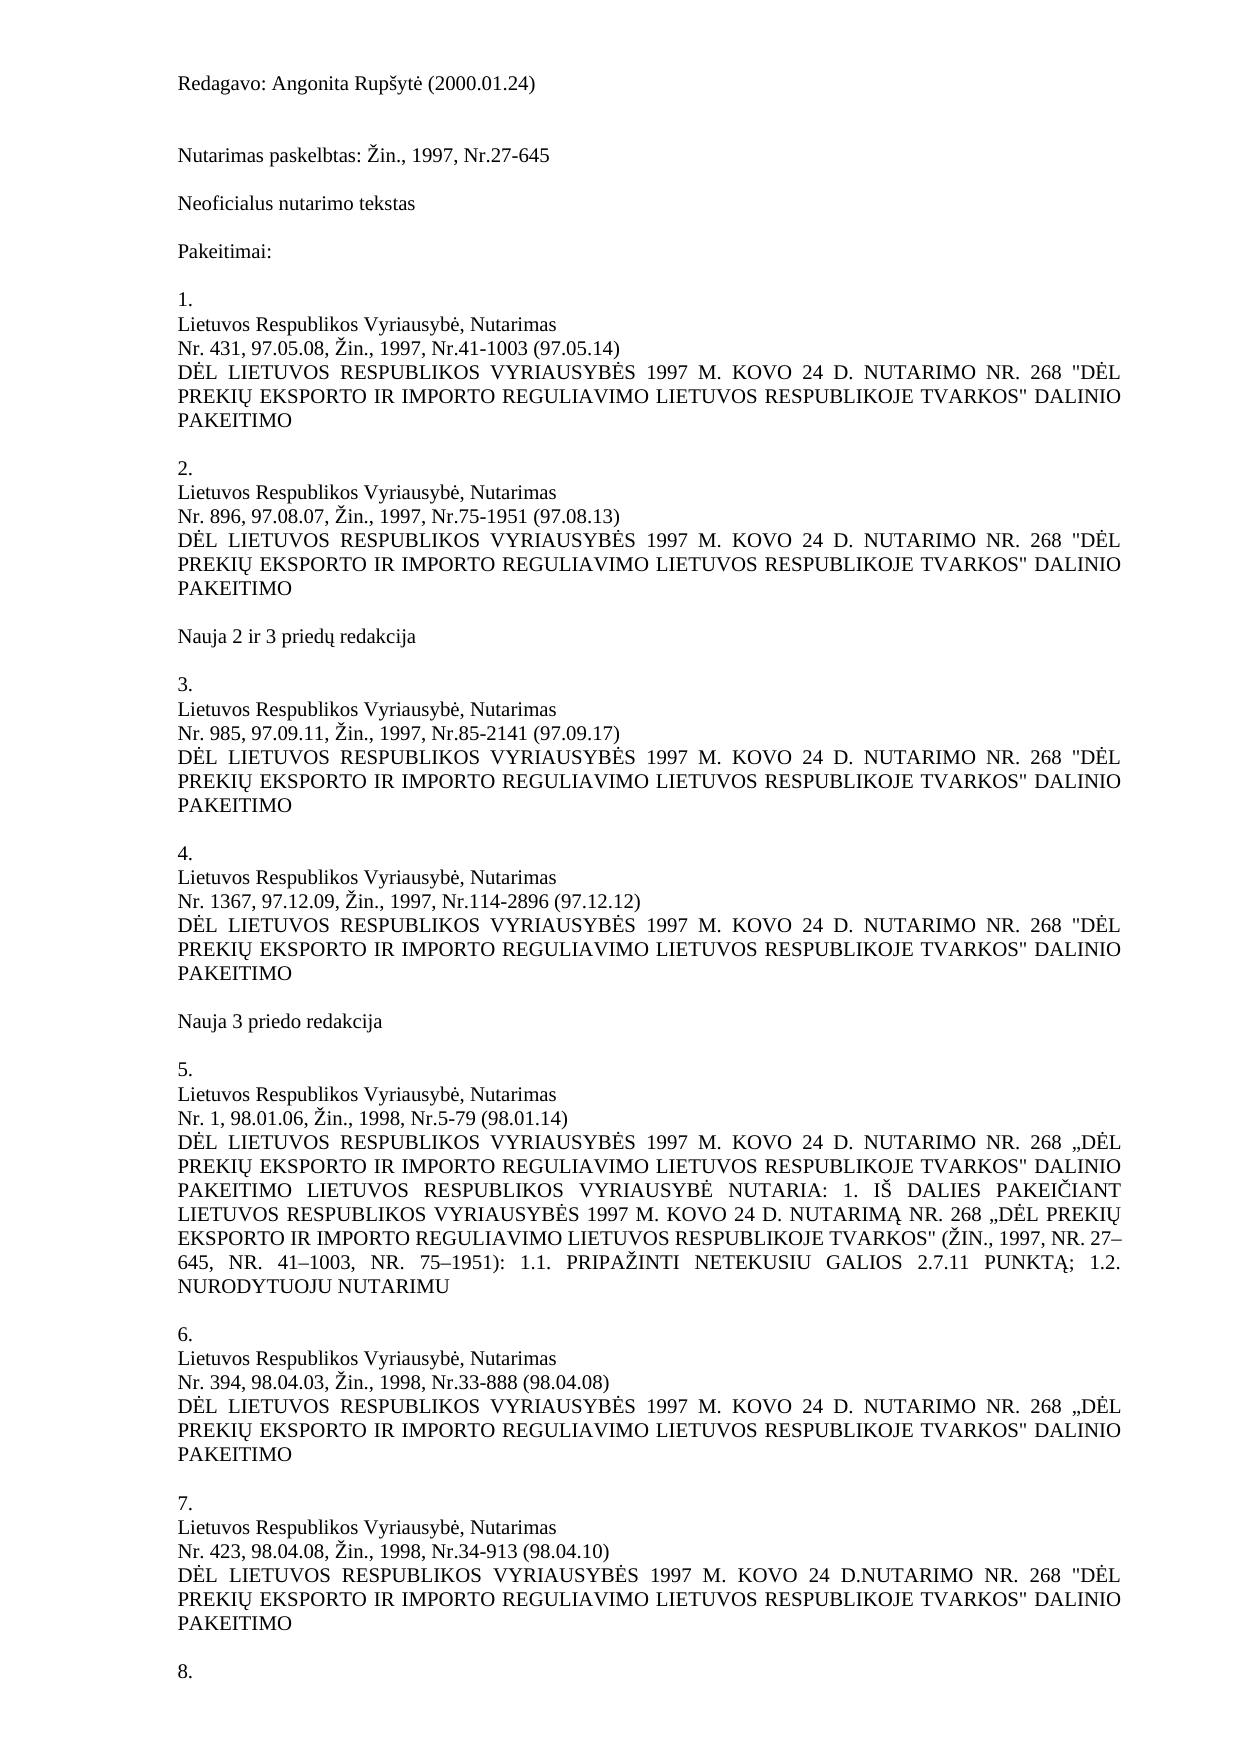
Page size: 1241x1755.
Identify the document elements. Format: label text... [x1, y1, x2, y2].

text Neoficialus nutarimo tekstas [177, 191, 1122, 215]
text DĖL LIETUVOS RESPUBLIKOS VYRIAUSYBĖS 1997 M. KOVO 24 D. NUTARIMO NR. 268 „DĖL PREKIŲ EKSPORTO IR IMPORTO REGULIAVIMO LIETUVOS RESPUBLIKOJE TVARKOS" DALINIO PAKEITIMO LIETUVOS RESPUBLIKOS VYRIAUSYBĖ NUTARIA: 1. IŠ DALIES PAKEIČIANT LIETUVOS RESPUBLIKOS VYRIAUSYBĖS 1997 M. KOVO 24 D. NUTARIMĄ NR. 268 „DĖL PREKIŲ EKSPORTO IR IMPORTO REGULIAVIMO LIETUVOS RESPUBLIKOJE TVARKOS" (ŽIN., 1997, NR. 27–645, NR. 41–1003, NR. 75–1951): 1.1. PRIPAŽINTI NETEKUSIU GALIOS 2.7.11 PUNKTĄ; 1.2. NURODYTUOJU NUTARIMU [177, 1129, 1122, 1298]
text Lietuvos Respublikos Vyriausybė, Nutarimas [177, 1514, 1122, 1539]
text Nr. 1, 98.01.06, Žin., 1998, Nr.5-79 (98.01.14) [177, 1106, 1122, 1129]
text Redagavo: Angonita Rupšytė (2000.01.24) [177, 71, 1122, 95]
text Nr. 431, 97.05.08, Žin., 1997, Nr.41-1003 (97.05.14) [177, 336, 1122, 359]
text 2. [177, 456, 1122, 480]
text Lietuvos Respublikos Vyriausybė, Nutarimas [177, 696, 1122, 721]
text DĖL LIETUVOS RESPUBLIKOS VYRIAUSYBĖS 1997 M. KOVO 24 D. NUTARIMO NR. 268 "DĖL PREKIŲ EKSPORTO IR IMPORTO REGULIAVIMO LIETUVOS RESPUBLIKOJE TVARKOS" DALINIO PAKEITIMO [177, 744, 1122, 817]
text Nr. 985, 97.09.11, Žin., 1997, Nr.85-2141 (97.09.17) [177, 721, 1122, 744]
text 6. [177, 1322, 1122, 1346]
text 3. [177, 672, 1122, 696]
text Nr. 1367, 97.12.09, Žin., 1997, Nr.114-2896 (97.12.12) [177, 889, 1122, 913]
text Lietuvos Respublikos Vyriausybė, Nutarimas [177, 1346, 1122, 1370]
text Lietuvos Respublikos Vyriausybė, Nutarimas [177, 865, 1122, 889]
text DĖL LIETUVOS RESPUBLIKOS VYRIAUSYBĖS 1997 M. KOVO 24 D. NUTARIMO NR. 268 "DĖL PREKIŲ EKSPORTO IR IMPORTO REGULIAVIMO LIETUVOS RESPUBLIKOJE TVARKOS" DALINIO PAKEITIMO [177, 359, 1122, 432]
text 7. [177, 1491, 1122, 1514]
text DĖL LIETUVOS RESPUBLIKOS VYRIAUSYBĖS 1997 M. KOVO 24 D.NUTARIMO NR. 268 "DĖL PREKIŲ EKSPORTO IR IMPORTO REGULIAVIMO LIETUVOS RESPUBLIKOJE TVARKOS" DALINIO PAKEITIMO [177, 1563, 1122, 1635]
text DĖL LIETUVOS RESPUBLIKOS VYRIAUSYBĖS 1997 M. KOVO 24 D. NUTARIMO NR. 268 "DĖL PREKIŲ EKSPORTO IR IMPORTO REGULIAVIMO LIETUVOS RESPUBLIKOJE TVARKOS" DALINIO PAKEITIMO [177, 913, 1122, 985]
text Nr. 423, 98.04.08, Žin., 1998, Nr.34-913 (98.04.10) [177, 1539, 1122, 1563]
text Nr. 896, 97.08.07, Žin., 1997, Nr.75-1951 (97.08.13) [177, 504, 1122, 528]
text 8. [177, 1659, 1122, 1683]
text 5. [177, 1057, 1122, 1081]
text DĖL LIETUVOS RESPUBLIKOS VYRIAUSYBĖS 1997 M. KOVO 24 D. NUTARIMO NR. 268 „DĖL PREKIŲ EKSPORTO IR IMPORTO REGULIAVIMO LIETUVOS RESPUBLIKOJE TVARKOS" DALINIO PAKEITIMO [177, 1394, 1122, 1466]
text Lietuvos Respublikos Vyriausybė, Nutarimas [177, 1081, 1122, 1106]
text Nr. 394, 98.04.03, Žin., 1998, Nr.33-888 (98.04.08) [177, 1370, 1122, 1394]
text Nutarimas paskelbtas: Žin., 1997, Nr.27-645 [177, 143, 1122, 167]
text 1. [177, 287, 1122, 311]
text Lietuvos Respublikos Vyriausybė, Nutarimas [177, 480, 1122, 504]
text Nauja 2 ir 3 priedų redakcija [177, 624, 1122, 648]
text Lietuvos Respublikos Vyriausybė, Nutarimas [177, 311, 1122, 336]
text Nauja 3 priedo redakcija [177, 1009, 1122, 1033]
text Pakeitimai: [177, 239, 1122, 263]
text DĖL LIETUVOS RESPUBLIKOS VYRIAUSYBĖS 1997 M. KOVO 24 D. NUTARIMO NR. 268 "DĖL PREKIŲ EKSPORTO IR IMPORTO REGULIAVIMO LIETUVOS RESPUBLIKOJE TVARKOS" DALINIO PAKEITIMO [177, 528, 1122, 600]
text 4. [177, 841, 1122, 865]
